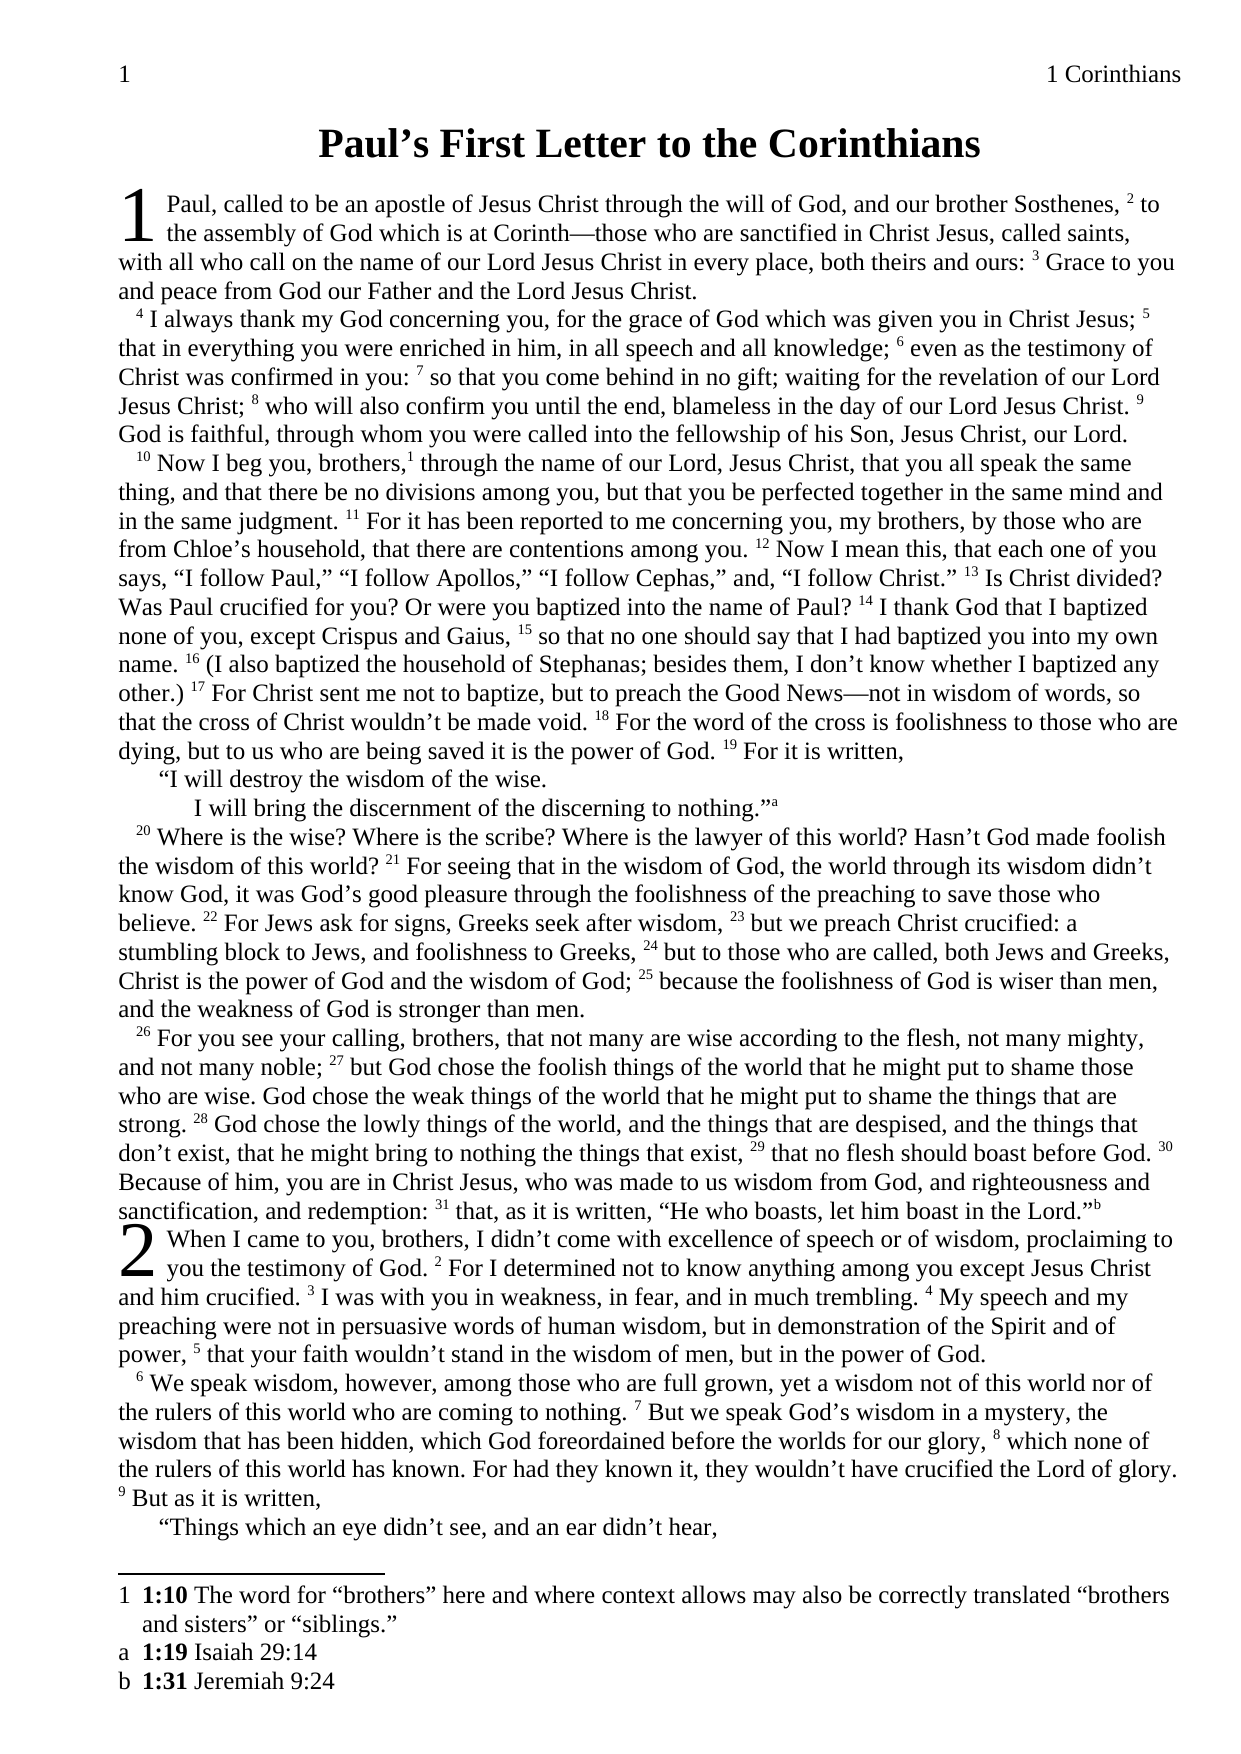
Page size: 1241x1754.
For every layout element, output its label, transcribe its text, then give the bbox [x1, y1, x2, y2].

text 26 For you see your calling, brothers, that not many are wise according to the flesh, not many mighty, and not many noble; 27 but God chose the foolish things of the world that he might put to shame those who are wise. God chose the weak things of the world that he might put to shame the things that are strong. 28 God chose the lowly things of the world, and the things that are despised, and the things that don’t exist, that he might bring to nothing the things that exist, 29 that no flesh should boast before God. 30 Because of him, you are in Christ Jesus, who was made to us wisdom from God, and righteousness and sanctification, and redemption: 31 that, as it is written, “He who boasts, let him boast in the Lord.” [118, 1023, 1181, 1224]
text 1:31 Jeremiah 9:24 [118, 1666, 1181, 1695]
text 4 I always thank my God concerning you, for the grace of God which was given you in Christ Jesus; 5 that in everything you were enriched in him, in all speech and all knowledge; 6 even as the testimony of Christ was confirmed in you: 7 so that you come behind in no gift; waiting for the revelation of our Lord Jesus Christ; 8 who will also confirm you until the end, blameless in the day of our Lord Jesus Christ. 9 God is faithful, through whom you were called into the fellowship of his Son, Jesus Christ, our Lord. [118, 304, 1181, 448]
text “Things which an eye didn’t see, and an ear didn’t hear, [158, 1512, 1181, 1541]
text 1Paul, called to be an apostle of Jesus Christ through the will of God, and our brother Sosthenes, 2 to the assembly of God which is at Corinth—those who are sanctified in Christ Jesus, called saints, with all who call on the name of our Lord Jesus Christ in every place, both theirs and ours: 3 Grace to you and peace from God our Father and the Lord Jesus Christ. [118, 189, 1181, 304]
text 2When I came to you, brothers, I didn’t come with excellence of speech or of wisdom, proclaiming to you the testimony of God. 2 For I determined not to know anything among you except Jesus Christ and him crucified. 3 I was with you in weakness, in fear, and in much trembling. 4 My speech and my preaching were not in persuasive words of human wisdom, but in demonstration of the Spirit and of power, 5 that your faith wouldn’t stand in the wisdom of men, but in the power of God. [118, 1224, 1181, 1368]
text Paul’s First Letter to the Corinthians [118, 118, 1181, 166]
text 6 We speak wisdom, however, among those who are full grown, yet a wisdom not of this world nor of the rulers of this world who are coming to nothing. 7 But we speak God’s wisdom in a mystery, the wisdom that has been hidden, which God foreordained before the worlds for our glory, 8 which none of the rulers of this world has known. For had they known it, they wouldn’t have crucified the Lord of glory. 9 But as it is written, [118, 1368, 1181, 1512]
text “I will destroy the wisdom of the wise. [158, 764, 1181, 793]
text 1:10 The word for “brothers” here and where context allows may also be correctly translated “brothers and sisters” or “siblings.” [118, 1580, 1181, 1637]
text 20 Where is the wise? Where is the scribe? Where is the lawyer of this world? Hasn’t God made foolish the wisdom of this world? 21 For seeing that in the wisdom of God, the world through its wisdom didn’t know God, it was God’s good pleasure through the foolishness of the preaching to save those who believe. 22 For Jews ask for signs, Greeks seek after wisdom, 23 but we preach Christ crucified: a stumbling block to Jews, and foolishness to Greeks, 24 but to those who are called, both Jews and Greeks, Christ is the power of God and the wisdom of God; 25 because the foolishness of God is wiser than men, and the weakness of God is stronger than men. [118, 822, 1181, 1023]
text I will bring the discernment of the discerning to nothing.” [194, 793, 1181, 822]
text 10 Now I beg you, brothers, through the name of our Lord, Jesus Christ, that you all speak the same thing, and that there be no divisions among you, but that you be perfected together in the same mind and in the same judgment. 11 For it has been reported to me concerning you, my brothers, by those who are from Chloe’s household, that there are contentions among you. 12 Now I mean this, that each one of you says, “I follow Paul,” “I follow Apollos,” “I follow Cephas,” and, “I follow Christ.” 13 Is Christ divided? Was Paul crucified for you? Or were you baptized into the name of Paul? 14 I thank God that I baptized none of you, except Crispus and Gaius, 15 so that no one should say that I had baptized you into my own name. 16 (I also baptized the household of Stephanas; besides them, I don’t know whether I baptized any other.) 17 For Christ sent me not to baptize, but to preach the Good News—not in wisdom of words, so that the cross of Christ wouldn’t be made void. 18 For the word of the cross is foolishness to those who are dying, but to us who are being saved it is the power of God. 19 For it is written, [118, 448, 1181, 764]
text 1:19 Isaiah 29:14 [118, 1637, 1181, 1666]
